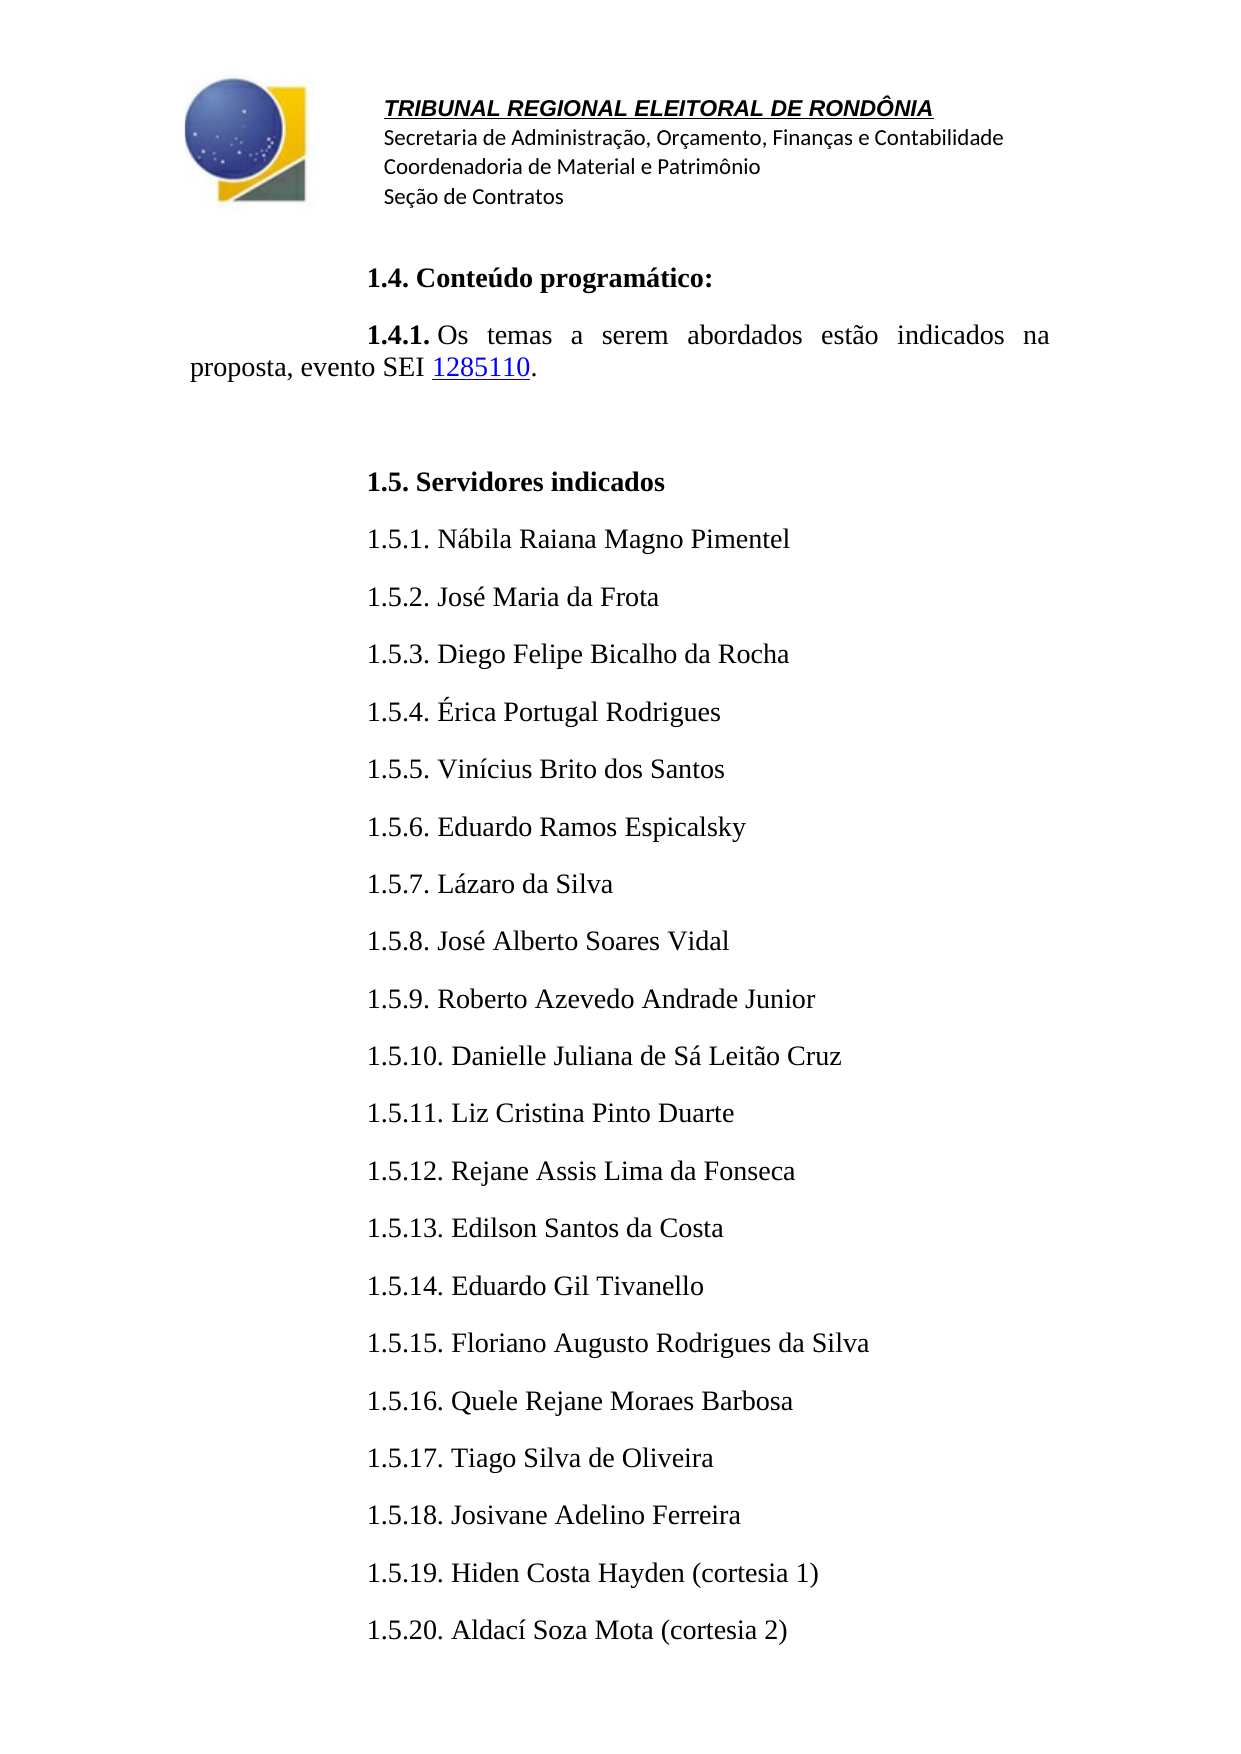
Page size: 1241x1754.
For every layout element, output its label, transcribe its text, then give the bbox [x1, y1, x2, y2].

text 1.5.20. Aldací Soza Mota (cortesia 2) [190, 1613, 1051, 1646]
text 1.5.15. Floriano Augusto Rodrigues da Silva [190, 1326, 1051, 1358]
text 1.5.7. Lázaro da Silva [190, 867, 1051, 899]
text 1.5.2. José Maria da Frota [190, 580, 1051, 612]
text 1.5. Servidores indicados [190, 465, 1051, 498]
text 1.5.16. Quele Rejane Moraes Barbosa [190, 1383, 1051, 1416]
text 1.5.8. José Alberto Soares Vidal [190, 924, 1051, 957]
text 1.5.14. Eduardo Gil Tivanello [190, 1269, 1051, 1301]
text 1.5.9. Roberto Azevedo Andrade Junior [190, 982, 1051, 1014]
text 1.5.5. Vinícius Brito dos Santos [190, 752, 1051, 784]
text 1.5.6. Eduardo Ramos Espicalsky [190, 809, 1051, 842]
text 1.5.18. Josivane Adelino Ferreira [190, 1498, 1051, 1531]
text 1.5.13. Edilson Santos da Costa [190, 1211, 1051, 1244]
text 1.5.4. Érica Portugal Rodrigues [190, 695, 1051, 727]
text 1.5.17. Tiago Silva de Oliveira [190, 1441, 1051, 1473]
text 1.5.3. Diego Felipe Bicalho da Rocha [190, 637, 1051, 670]
text 1.5.10. Danielle Juliana de Sá Leitão Cruz [190, 1039, 1051, 1072]
text 1.4.1. Os temas a serem abordados estão indicados na proposta, evento SEI 1285110. [190, 318, 1051, 383]
text 1.5.19. Hiden Costa Hayden (cortesia 1) [190, 1556, 1051, 1588]
text 1.5.1. Nábila Raiana Magno Pimentel [190, 523, 1051, 555]
text 1.5.12. Rejane Assis Lima da Fonseca [190, 1154, 1051, 1186]
text 1.5.11. Liz Cristina Pinto Duarte [190, 1097, 1051, 1129]
text 1.4. Conteúdo programático: [190, 261, 1051, 293]
